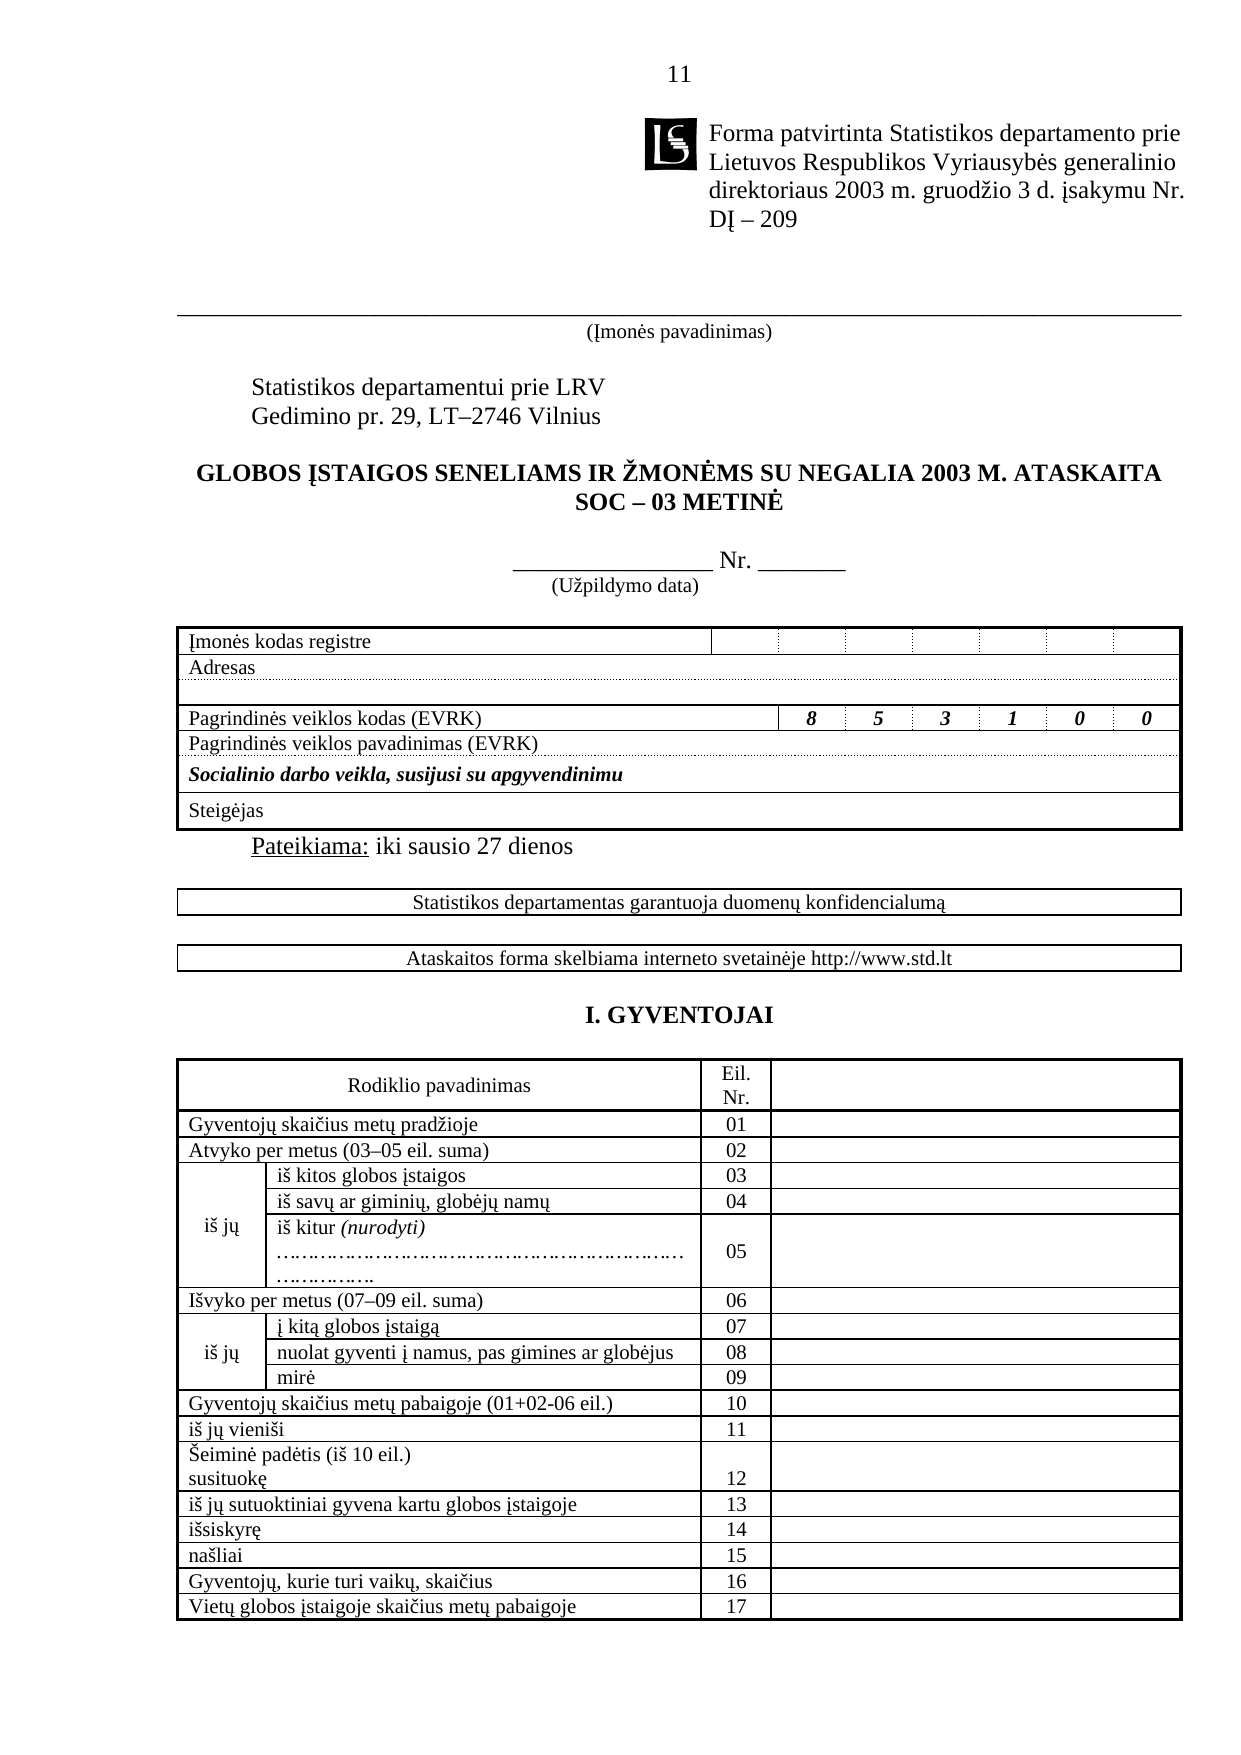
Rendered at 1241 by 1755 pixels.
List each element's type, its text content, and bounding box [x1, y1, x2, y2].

text I. gyventojai [177, 1000, 1181, 1029]
table_cell 03 [702, 1163, 770, 1187]
text [177, 118, 644, 147]
table_cell 07 [702, 1314, 770, 1338]
table_cell mirė [267, 1365, 700, 1389]
table_cell išsiskyrę [179, 1517, 700, 1541]
table_cell Gyventojų skaičius metų pabaigoje (01+02-06 eil.) [179, 1391, 700, 1415]
table_cell [772, 1492, 1179, 1516]
table_cell iš jų sutuoktiniai gyvena kartu globos įstaigoje [179, 1492, 700, 1516]
table_cell Pagrindinės veiklos pavadinimas (EVRK) [179, 731, 1179, 755]
table_cell Socialinio darbo veikla, susijusi su apgyvendinimu [179, 755, 1179, 792]
table_cell 5 [846, 706, 913, 730]
table_header Rodiklio pavadinimas [179, 1061, 700, 1109]
table_cell iš kitur (nurodyti) ………………………………………………………………………. [267, 1215, 700, 1287]
table_cell [772, 1112, 1179, 1136]
text (Įmonės pavadinimas) [177, 319, 1181, 343]
table_cell Gyventojų, kurie turi vaikų, skaičius [179, 1569, 700, 1593]
text Gedimino pr. 29, LT–2746 Vilnius [177, 401, 1181, 430]
table_cell [772, 1340, 1179, 1364]
table_cell į kitą globos įstaigą [267, 1314, 700, 1338]
text Forma patvirtinta Statistikos departamento prie [699, 118, 1187, 147]
table_cell 01 [702, 1112, 770, 1136]
table_cell 02 [702, 1138, 770, 1162]
table_header [772, 1061, 1179, 1109]
table_cell Steigėjas [179, 793, 1179, 828]
table_cell 12 [702, 1466, 770, 1490]
table_cell [179, 679, 1179, 704]
table_header [980, 629, 1047, 653]
text ________________ Nr. _______ [177, 545, 1181, 573]
table_cell 10 [702, 1391, 770, 1415]
text DĮ – 209 [177, 204, 1187, 233]
table_cell [772, 1365, 1179, 1389]
table_cell [772, 1417, 1179, 1441]
text (Užpildymo data) [177, 573, 1181, 597]
table_cell [772, 1543, 1179, 1567]
text Lietuvos Respublikos Vyriausybės generalinio [177, 147, 1187, 176]
table_cell 08 [702, 1340, 770, 1364]
table_cell [772, 1442, 1179, 1466]
table_cell iš jų vieniši [179, 1417, 700, 1441]
table_cell iš jų [179, 1163, 265, 1287]
table_cell 05 [702, 1215, 770, 1287]
table_cell 3 [913, 706, 980, 730]
table_cell Vietų globos įstaigoje skaičius metų pabaigoje [179, 1594, 700, 1618]
table_cell 1 [980, 706, 1047, 730]
table_cell Išvyko per metus (07–09 eil. suma) [179, 1288, 700, 1312]
table_header [1047, 629, 1114, 653]
table_cell [772, 1314, 1179, 1338]
table_header Įmonės kodas registre [179, 629, 711, 653]
table_header [1114, 629, 1179, 653]
table_cell Adresas [179, 655, 1179, 679]
table_cell 13 [702, 1492, 770, 1516]
table_cell [772, 1138, 1179, 1162]
table_cell 11 [702, 1417, 770, 1441]
table_cell 09 [702, 1365, 770, 1389]
table_header Eil. Nr. [702, 1061, 770, 1109]
table_cell [772, 1215, 1179, 1287]
table_header [846, 629, 913, 653]
table_cell nuolat gyventi į namus, pas gimines ar globėjus [267, 1340, 700, 1364]
table_cell [772, 1517, 1179, 1541]
table_cell iš savų ar giminių, globėjų namų [267, 1189, 700, 1213]
table_cell [772, 1391, 1179, 1415]
table_cell 04 [702, 1189, 770, 1213]
table_cell Pagrindinės veiklos kodas (EVRK) [179, 706, 778, 730]
table_cell [772, 1189, 1179, 1213]
table_cell 16 [702, 1569, 770, 1593]
table_header [779, 629, 846, 653]
table_cell našliai [179, 1543, 700, 1567]
table_cell Atvyko per metus (03–05 eil. suma) [179, 1138, 700, 1162]
table_cell 06 [702, 1288, 770, 1312]
table_header [712, 629, 778, 653]
table_cell 15 [702, 1543, 770, 1567]
table_cell [772, 1466, 1179, 1490]
table_cell [772, 1569, 1179, 1593]
table_cell [772, 1594, 1179, 1618]
text Pateikiama: iki sausio 27 dienos [177, 831, 1181, 859]
table_header Statistikos departamentas garantuoja duomenų konfidencialumą [178, 890, 1180, 914]
table_cell 0 [1114, 706, 1179, 730]
text direktoriaus 2003 m. gruodžio 3 d. įsakymu Nr. [177, 176, 1187, 204]
table_header Ataskaitos forma skelbiama interneto svetainėje http://www.std.lt [178, 946, 1180, 970]
table_cell iš kitos globos įstaigos [267, 1163, 700, 1187]
table_cell [772, 1288, 1179, 1312]
table_cell susituokę [179, 1466, 700, 1490]
table_cell [772, 1163, 1179, 1187]
table_cell 17 [702, 1594, 770, 1618]
table_cell Šeiminė padėtis (iš 10 eil.) [179, 1442, 700, 1466]
table_cell 0 [1047, 706, 1114, 730]
table_cell 8 [779, 706, 846, 730]
text Statistikos departamentui prie LRV [177, 372, 1181, 401]
table_cell iš jų [179, 1314, 265, 1389]
table_header [913, 629, 980, 653]
table_cell 14 [702, 1517, 770, 1541]
table_cell Gyventojų skaičius metų pradžioje [179, 1112, 700, 1136]
text globos įstaigos seneliams ir žmonėms su negalia 2003 m. ataskaita soc – 03 metinė [177, 458, 1181, 516]
table_cell [702, 1442, 770, 1466]
